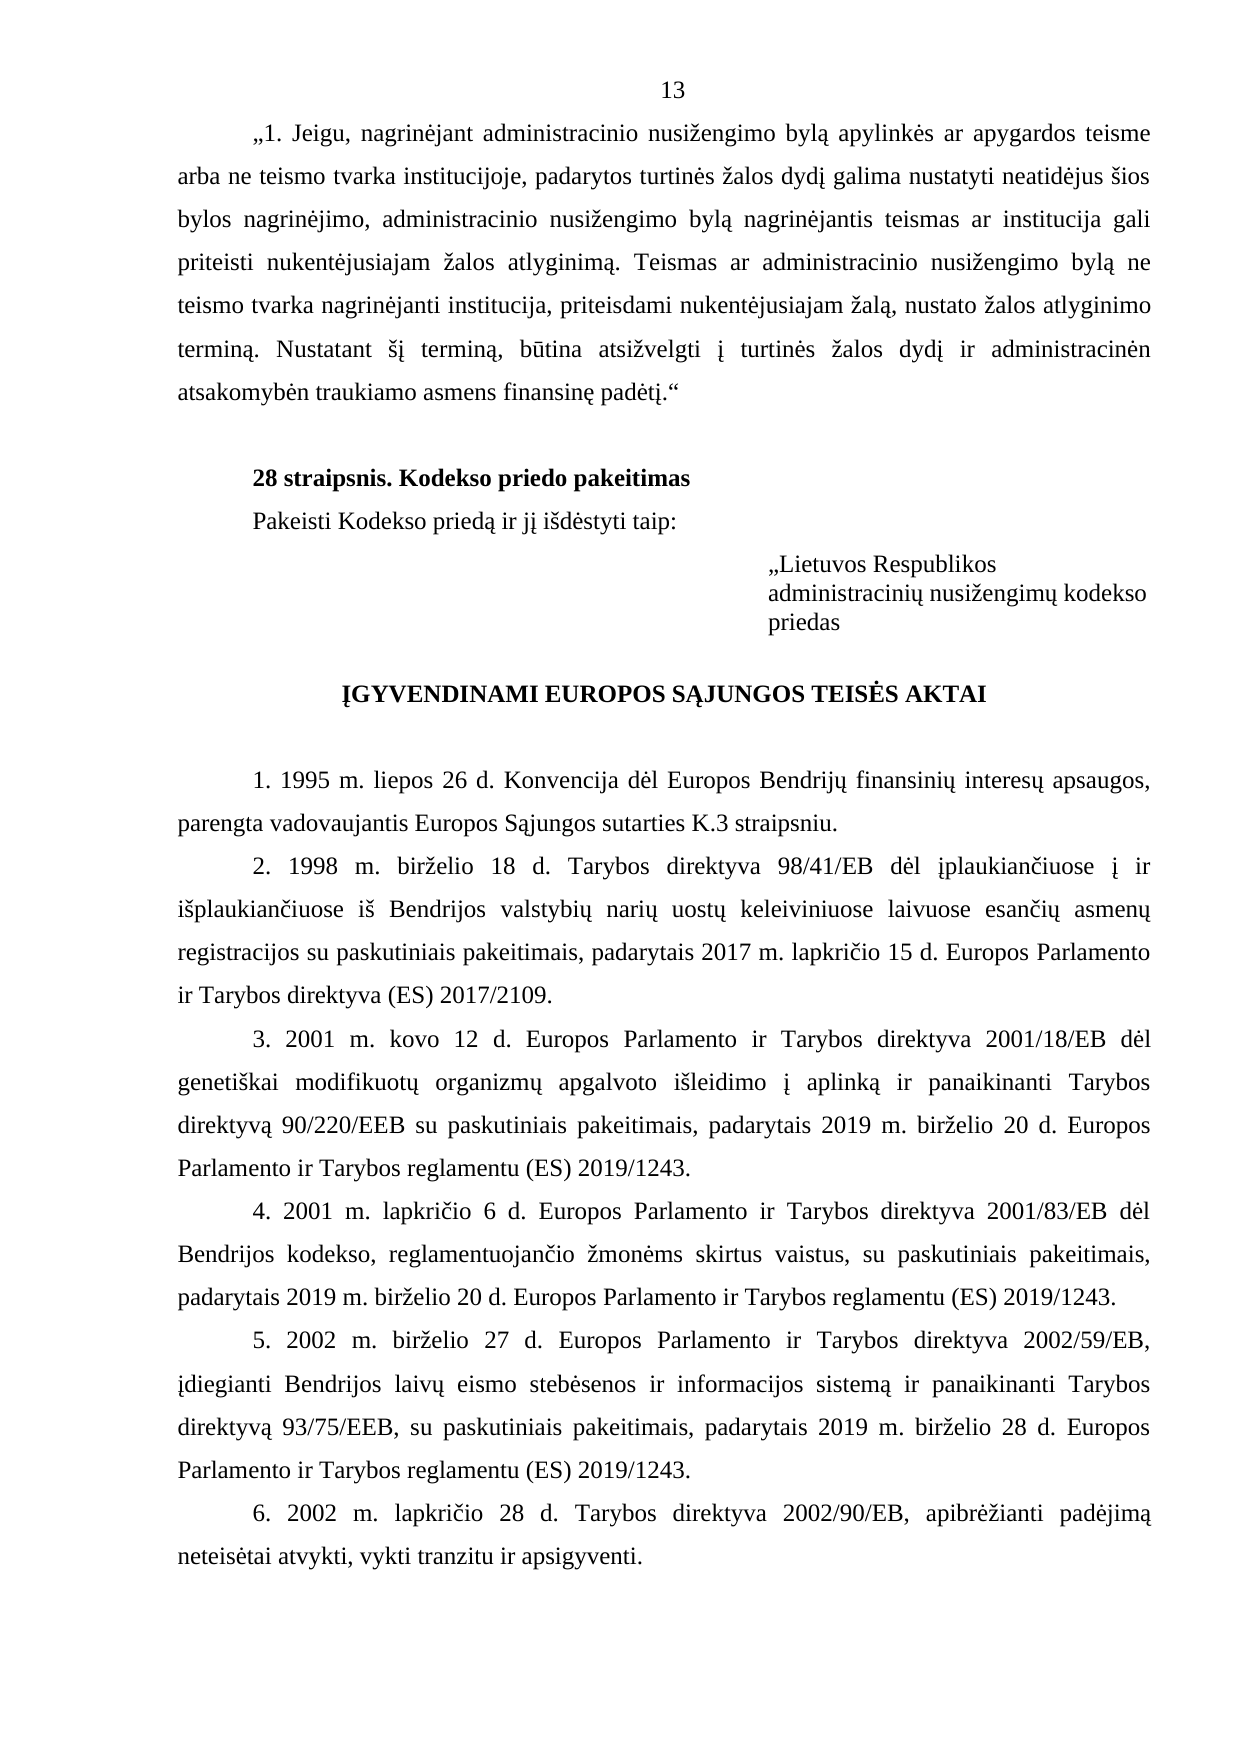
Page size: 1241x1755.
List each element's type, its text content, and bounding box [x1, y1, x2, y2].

text administracinių nusižengimų kodekso [177, 578, 1152, 607]
text priedas [177, 607, 1152, 636]
text Pakeisti Kodekso priedą ir jį išdėstyti taip: [177, 506, 1152, 535]
text „Lietuvos Respublikos [177, 549, 1152, 578]
text 3. 2001 m. kovo 12 d. Europos Parlamento ir Tarybos direktyva 2001/18/EB dėl genetiškai modifikuotų organizmų apgalvoto išleidimo į aplinką ir panaikinanti Tarybos direktyvą 90/220/EEB su paskutiniais pakeitimais, padarytais 2019 m. birželio 20 d. Europos Parlamento ir Tarybos reglamentu (ES) 2019/1243. [177, 1024, 1152, 1182]
text 5. 2002 m. birželio 27 d. Europos Parlamento ir Tarybos direktyva 2002/59/EB, įdiegianti Bendrijos laivų eismo stebėsenos ir informacijos sistemą ir panaikinanti Tarybos direktyvą 93/75/EEB, su paskutiniais pakeitimais, padarytais 2019 m. birželio 28 d. Europos Parlamento ir Tarybos reglamentu (ES) 2019/1243. [177, 1326, 1152, 1484]
text ĮGYVENDINAMI EUROPOS SĄJUNGOS TEISĖS AKTAI [177, 679, 1152, 707]
text 28 straipsnis. Kodekso priedo pakeitimas [177, 463, 1152, 492]
text „1. Jeigu, nagrinėjant administracinio nusižengimo bylą apylinkės ar apygardos teisme arba ne teismo tvarka institucijoje, padarytos turtinės žalos dydį galima nustatyti neatidėjus šios bylos nagrinėjimo, administracinio nusižengimo bylą nagrinėjantis teismas ar institucija gali priteisti nukentėjusiajam žalos atlyginimą. Teismas ar administracinio nusižengimo bylą ne teismo tvarka nagrinėjanti institucija, priteisdami nukentėjusiajam žalą, nustato žalos atlyginimo terminą. Nustatant šį terminą, būtina atsižvelgti į turtinės žalos dydį ir administracinėn atsakomybėn traukiamo asmens finansinę padėtį.“ [177, 118, 1152, 406]
text 4. 2001 m. lapkričio 6 d. Europos Parlamento ir Tarybos direktyva 2001/83/EB dėl Bendrijos kodekso, reglamentuojančio žmonėms skirtus vaistus, su paskutiniais pakeitimais, padarytais 2019 m. birželio 20 d. Europos Parlamento ir Tarybos reglamentu (ES) 2019/1243. [177, 1196, 1152, 1311]
text 1. 1995 m. liepos 26 d. Konvencija dėl Europos Bendrijų finansinių interesų apsaugos, parengta vadovaujantis Europos Sąjungos sutarties K.3 straipsniu. [177, 765, 1152, 837]
text 2. 1998 m. birželio 18 d. Tarybos direktyva 98/41/EB dėl įplaukiančiuose į ir išplaukiančiuose iš Bendrijos valstybių narių uostų keleiviniuose laivuose esančių asmenų registracijos su paskutiniais pakeitimais, padarytais 2017 m. lapkričio 15 d. Europos Parlamento ir Tarybos direktyva (ES) 2017/2109. [177, 851, 1152, 1009]
text 6. 2002 m. lapkričio 28 d. Tarybos direktyva 2002/90/EB, apibrėžianti padėjimą neteisėtai atvykti, vykti tranzitu ir apsigyventi. [177, 1498, 1152, 1570]
